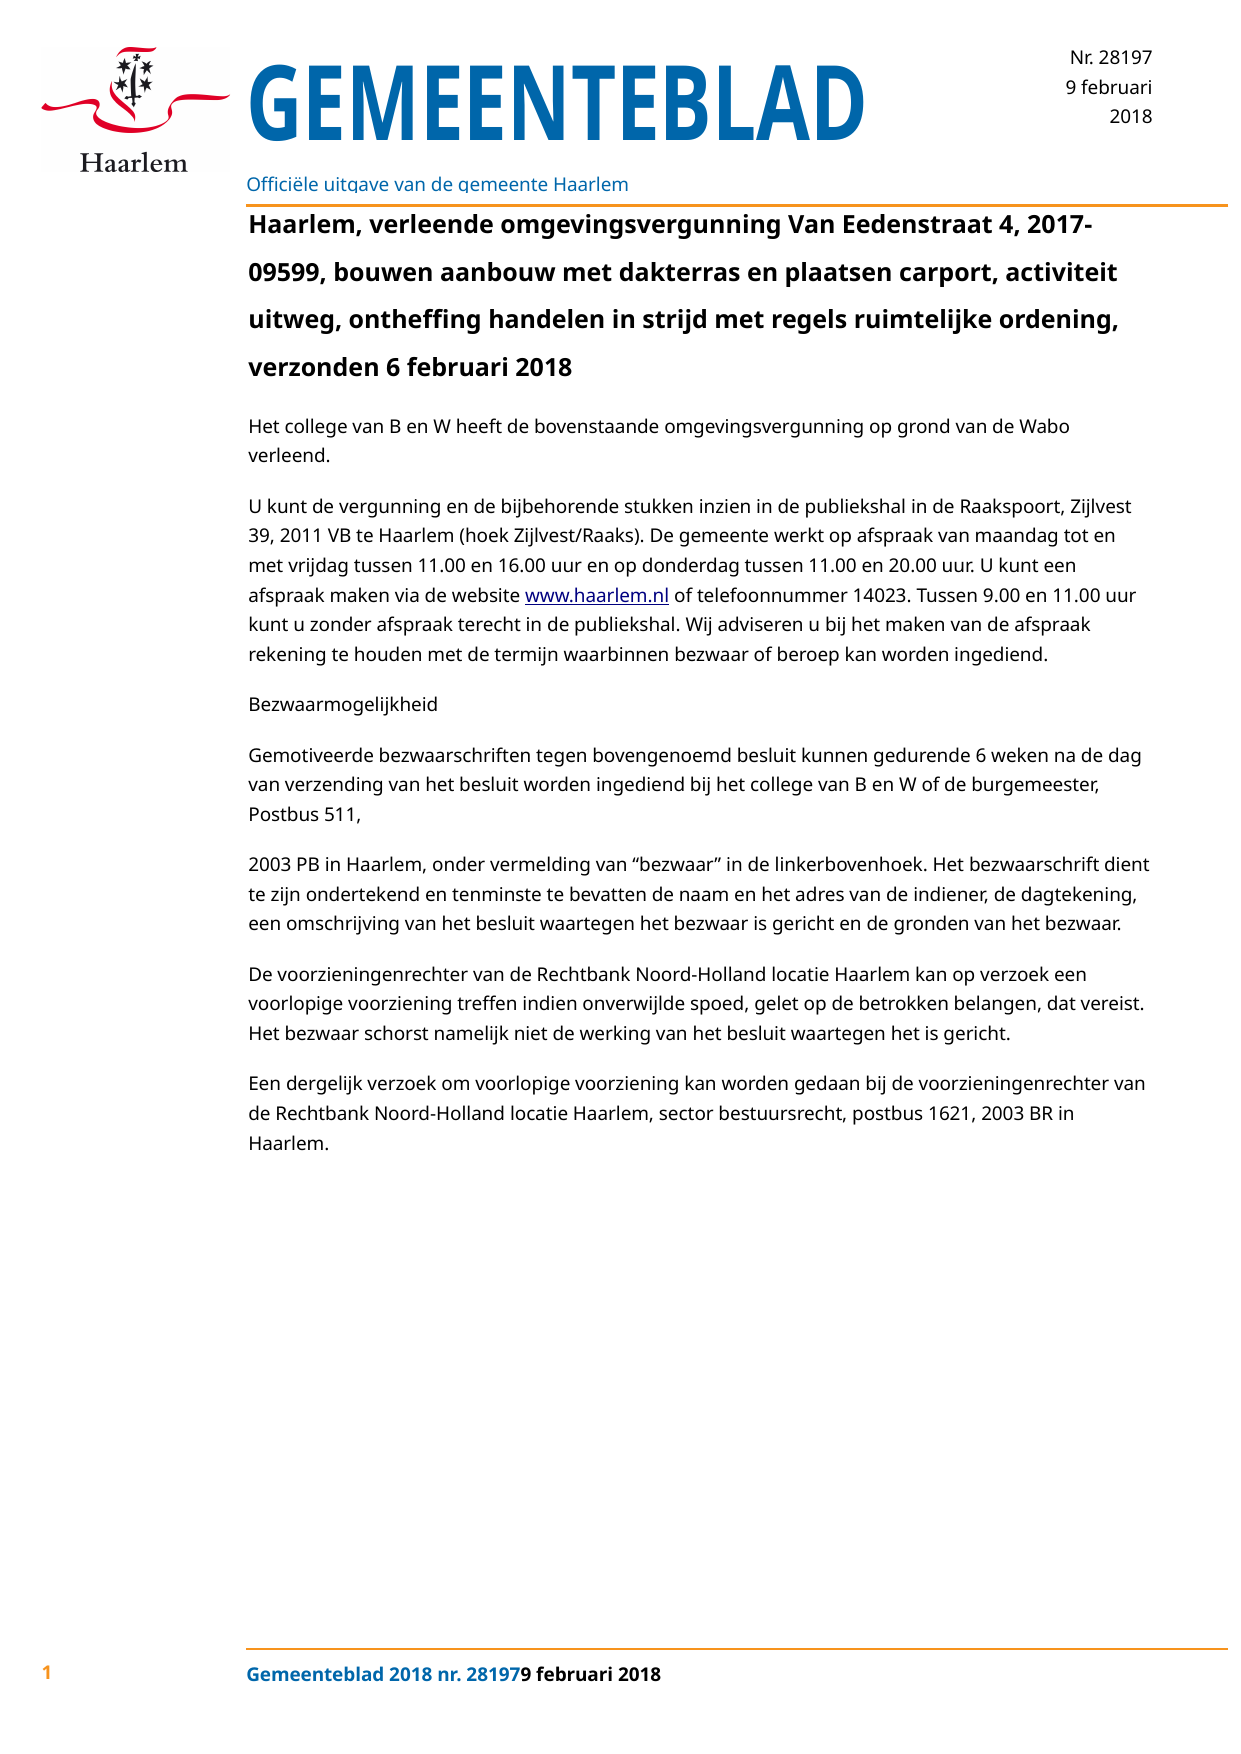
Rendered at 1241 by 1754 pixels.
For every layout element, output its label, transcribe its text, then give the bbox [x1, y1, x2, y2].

text Een dergelijk verzoek om voorlopige voorziening kan worden gedaan bij de voorzieningenrechter van de Rechtbank Noord-Holland locatie Haarlem, sector bestuursrecht, postbus 1621, 2003 BR in Haarlem. [248, 1071, 1152, 1156]
picture [41, 47, 231, 172]
text Gemotiveerde bezwaarschriften tegen bovengenoemd besluit kunnen gedurende 6 weken na de dag van verzending van het besluit worden ingediend bij het college van B en W of de burgemeester, Postbus 511, [248, 742, 1152, 827]
text De voorzieningenrechter van de Rechtbank Noord-Holland locatie Haarlem kan op verzoek een voorlopige voorziening treffen indien onverwijlde spoed, gelet op de betrokken belangen, dat vereist. Het bezwaar schorst namelijk niet de werking van het besluit waartegen het is gericht. [248, 961, 1152, 1046]
text Bezwaarmogelijkheid [248, 691, 1152, 717]
text Haarlem, verleende omgevingsvergunning Van Eedenstraat 4, 2017-09599, bouwen aanbouw met dakterras en plaatsen carport, activiteit uitweg, ontheffing handelen in strijd met regels ruimtelijke ordening, verzonden 6 februari 2018 [248, 207, 1152, 384]
text U kunt de vergunning en de bijbehorende stukken inzien in de publiekshal in de Raakspoort, Zijlvest 39, 2011 VB te Haarlem (hoek Zijlvest/Raaks). De gemeente werkt op afspraak van maandag tot en met vrijdag tussen 11.00 en 16.00 uur en op donderdag tussen 11.00 en 20.00 uur. U kunt een afspraak maken via de website www.haarlem.nl of telefoonnummer 14023. Tussen 9.00 en 11.00 uur kunt u zonder afspraak terecht in de publiekshal. Wij adviseren u bij het maken van de afspraak rekening te houden met de termijn waarbinnen bezwaar of beroep kan worden ingediend. [248, 493, 1152, 667]
text Het college van B en W heeft de bovenstaande omgevingsvergunning op grond van de Wabo verleend. [248, 413, 1152, 468]
text 2003 PB in Haarlem, onder vermelding van “bezwaar” in de linkerbovenhoek. Het bezwaarschrift dient te zijn ondertekend en tenminste te bevatten de naam en het adres van de indiener, de dagtekening, een omschrijving van het besluit waartegen het bezwaar is gericht en de gronden van het bezwaar. [248, 851, 1152, 936]
